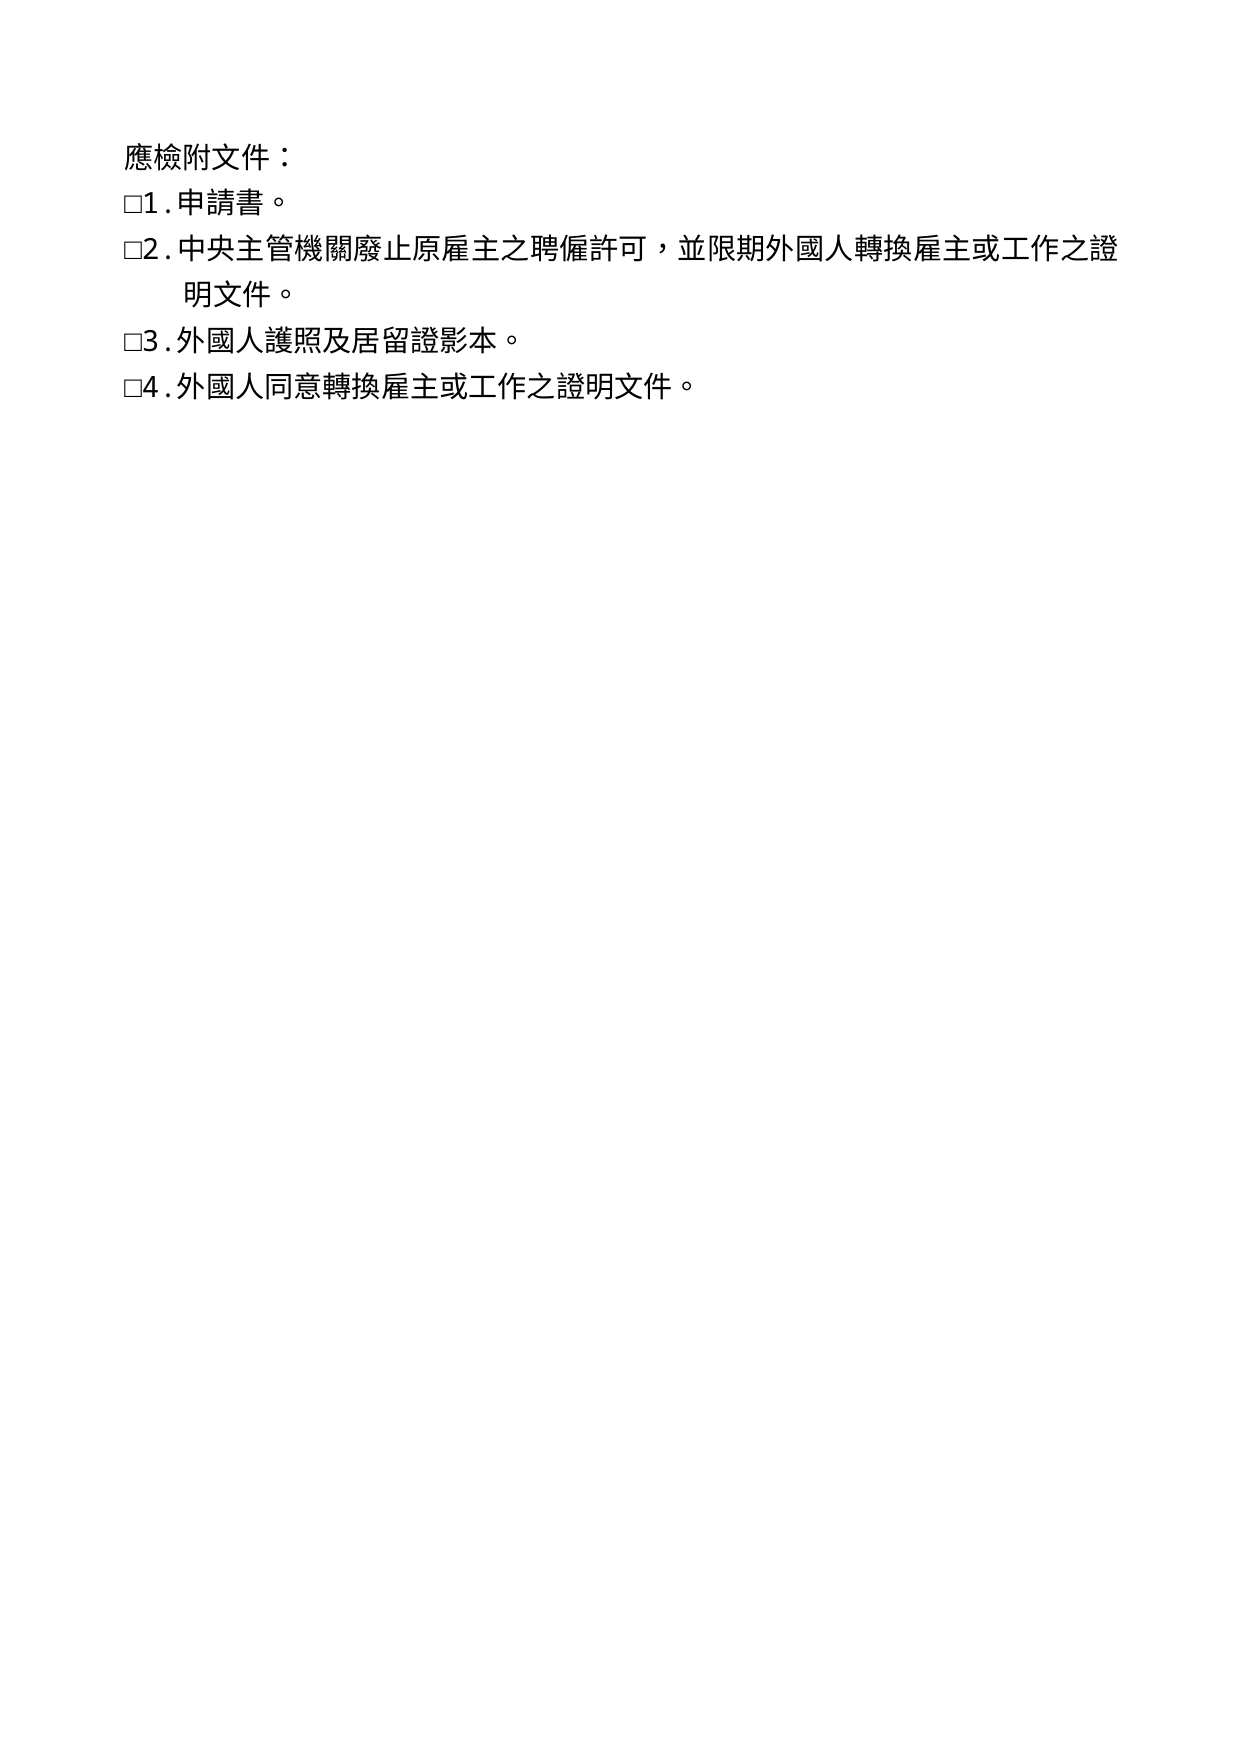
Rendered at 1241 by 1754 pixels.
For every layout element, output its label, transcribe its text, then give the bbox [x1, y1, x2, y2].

text 應檢附文件： [124, 131, 1116, 176]
text □1.申請書。 [124, 176, 1122, 222]
text □2.中央主管機關廢止原雇主之聘僱許可，並限期外國人轉換雇主或工作之證明文件。 [124, 222, 1122, 314]
text □3.外國人護照及居留證影本。 [124, 314, 1122, 360]
text □4.外國人同意轉換雇主或工作之證明文件。 [124, 360, 1122, 406]
